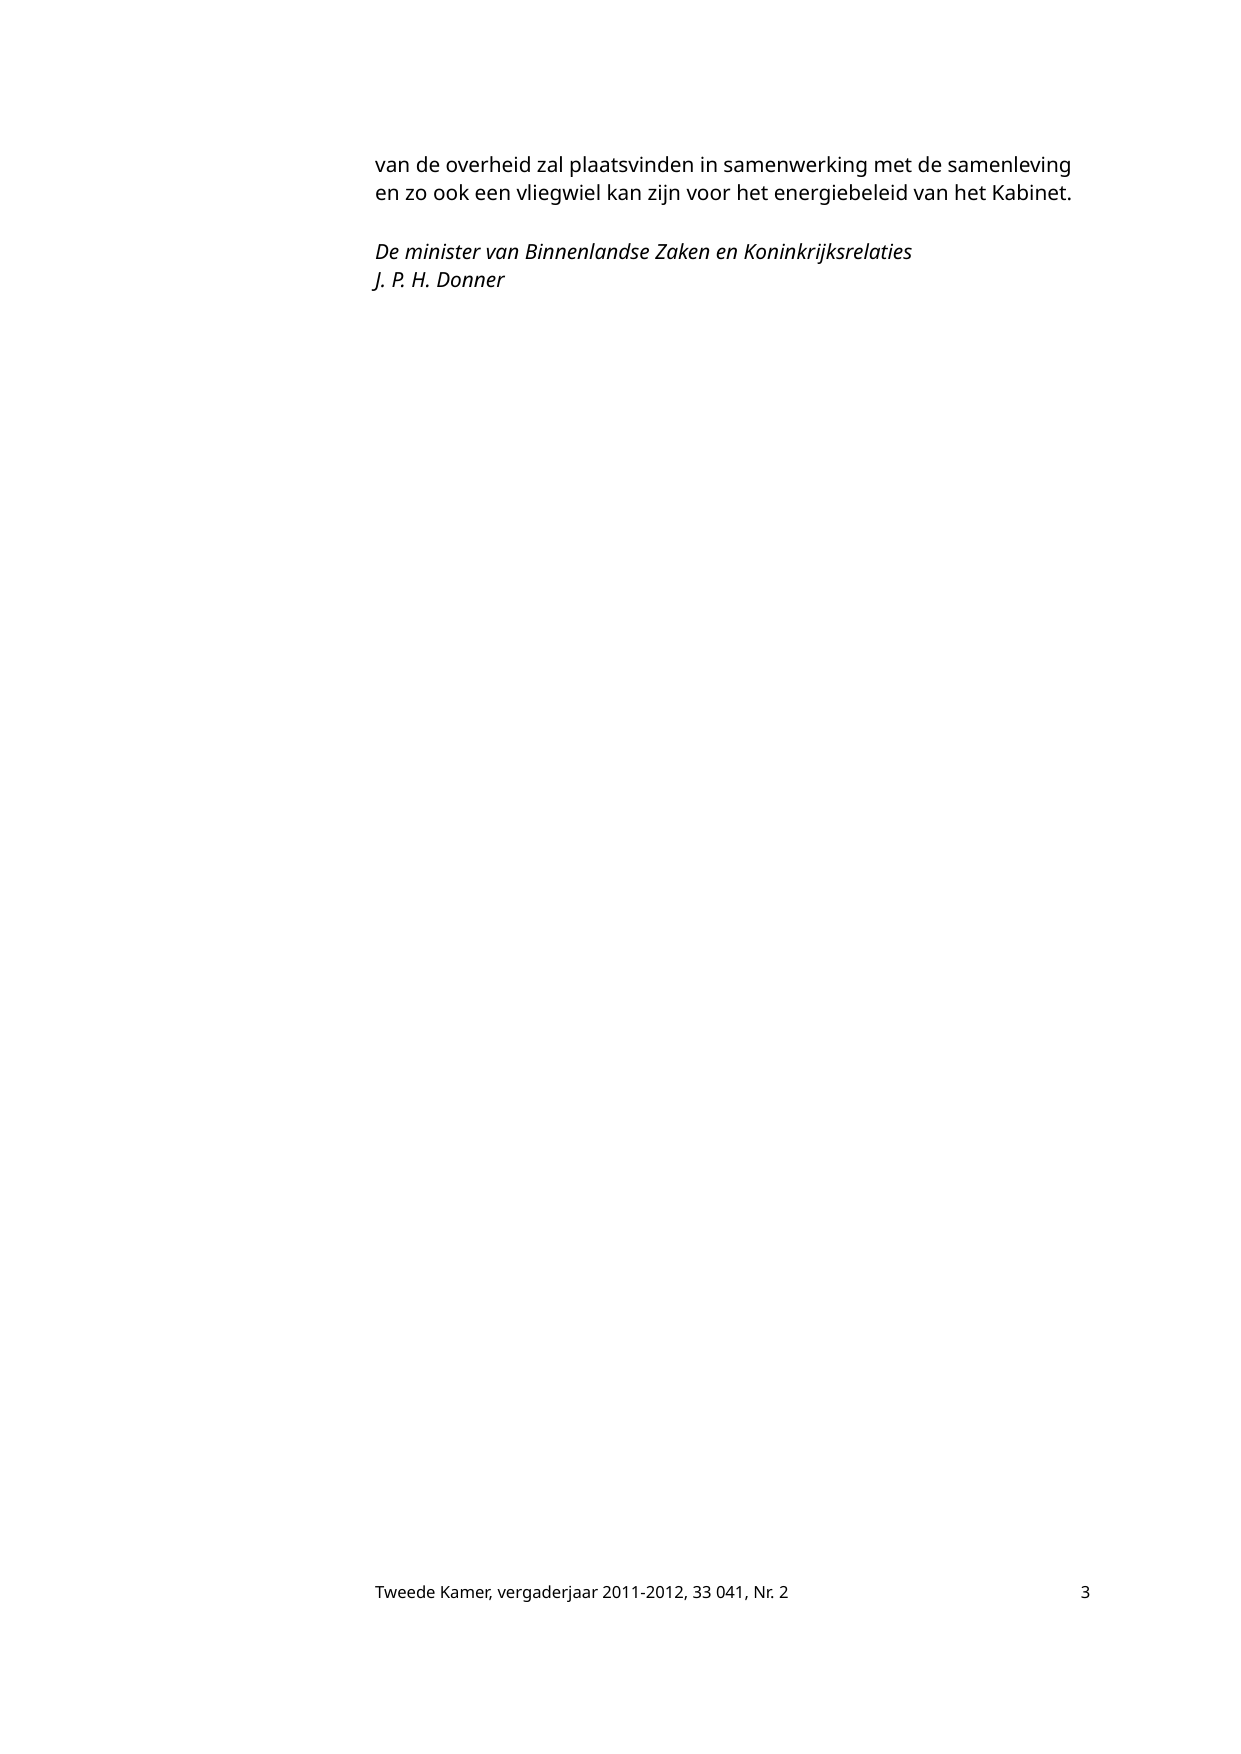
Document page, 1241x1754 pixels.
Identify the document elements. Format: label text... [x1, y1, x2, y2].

text J. P. H. Donner [375, 265, 1090, 294]
text De minister van Binnenlandse Zaken en Koninkrijksrelaties [375, 237, 1090, 265]
text van de overheid zal plaatsvinden in samenwerking met de samenleving en zo ook een vliegwiel kan zijn voor het energiebeleid van het Kabinet. [375, 150, 1090, 207]
